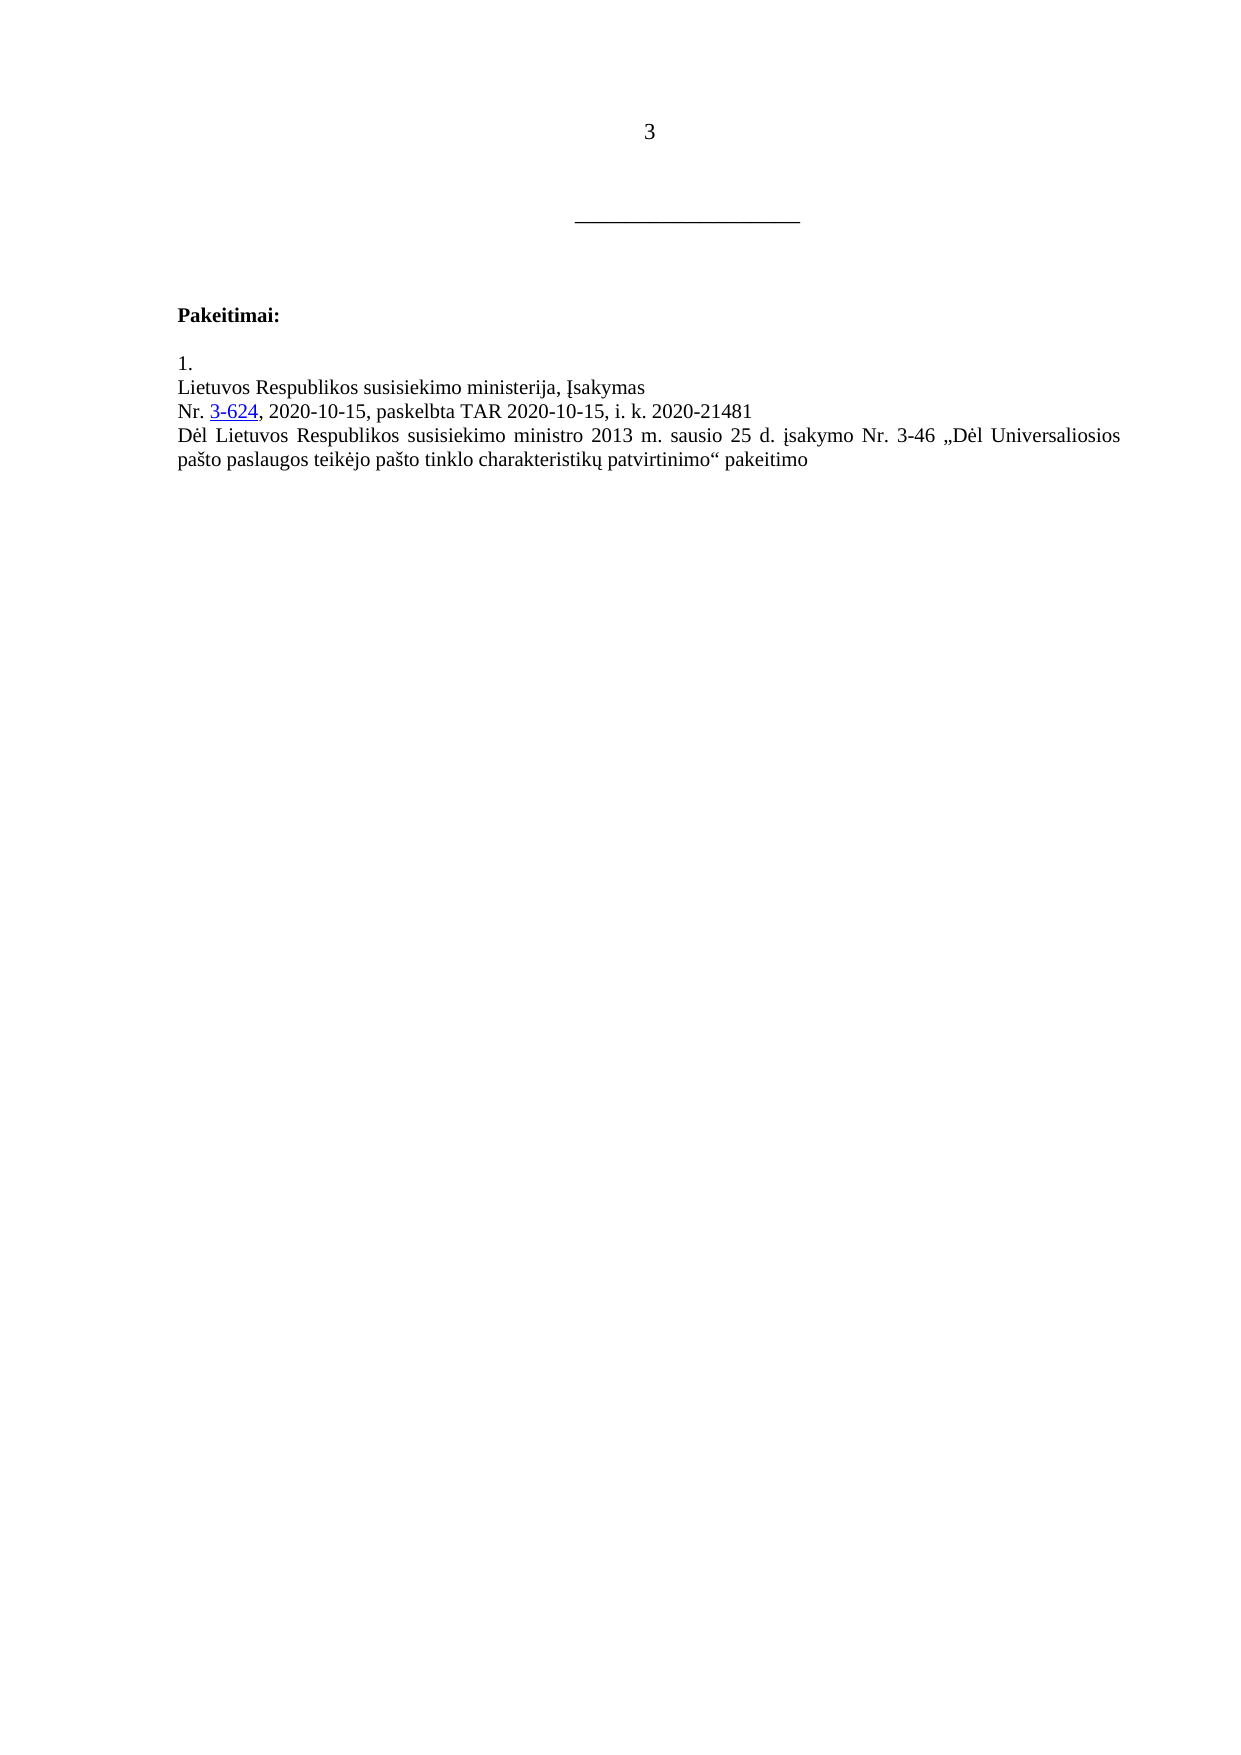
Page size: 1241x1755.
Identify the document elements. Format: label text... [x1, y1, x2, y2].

text Pakeitimai: [177, 303, 1122, 327]
text Nr. 3-624, 2020-10-15, paskelbta TAR 2020-10-15, i. k. 2020-21481 [177, 399, 1122, 423]
text Dėl Lietuvos Respublikos susisiekimo ministro 2013 m. sausio 25 d. įsakymo Nr. 3-46 „Dėl Universaliosios pašto paslaugos teikėjo pašto tinklo charakteristikų patvirtinimo“ pakeitimo [177, 423, 1122, 471]
text 1. [177, 351, 1122, 375]
text Lietuvos Respublikos susisiekimo ministerija, Įsakymas [177, 375, 1122, 399]
text __________________ [177, 197, 1122, 226]
